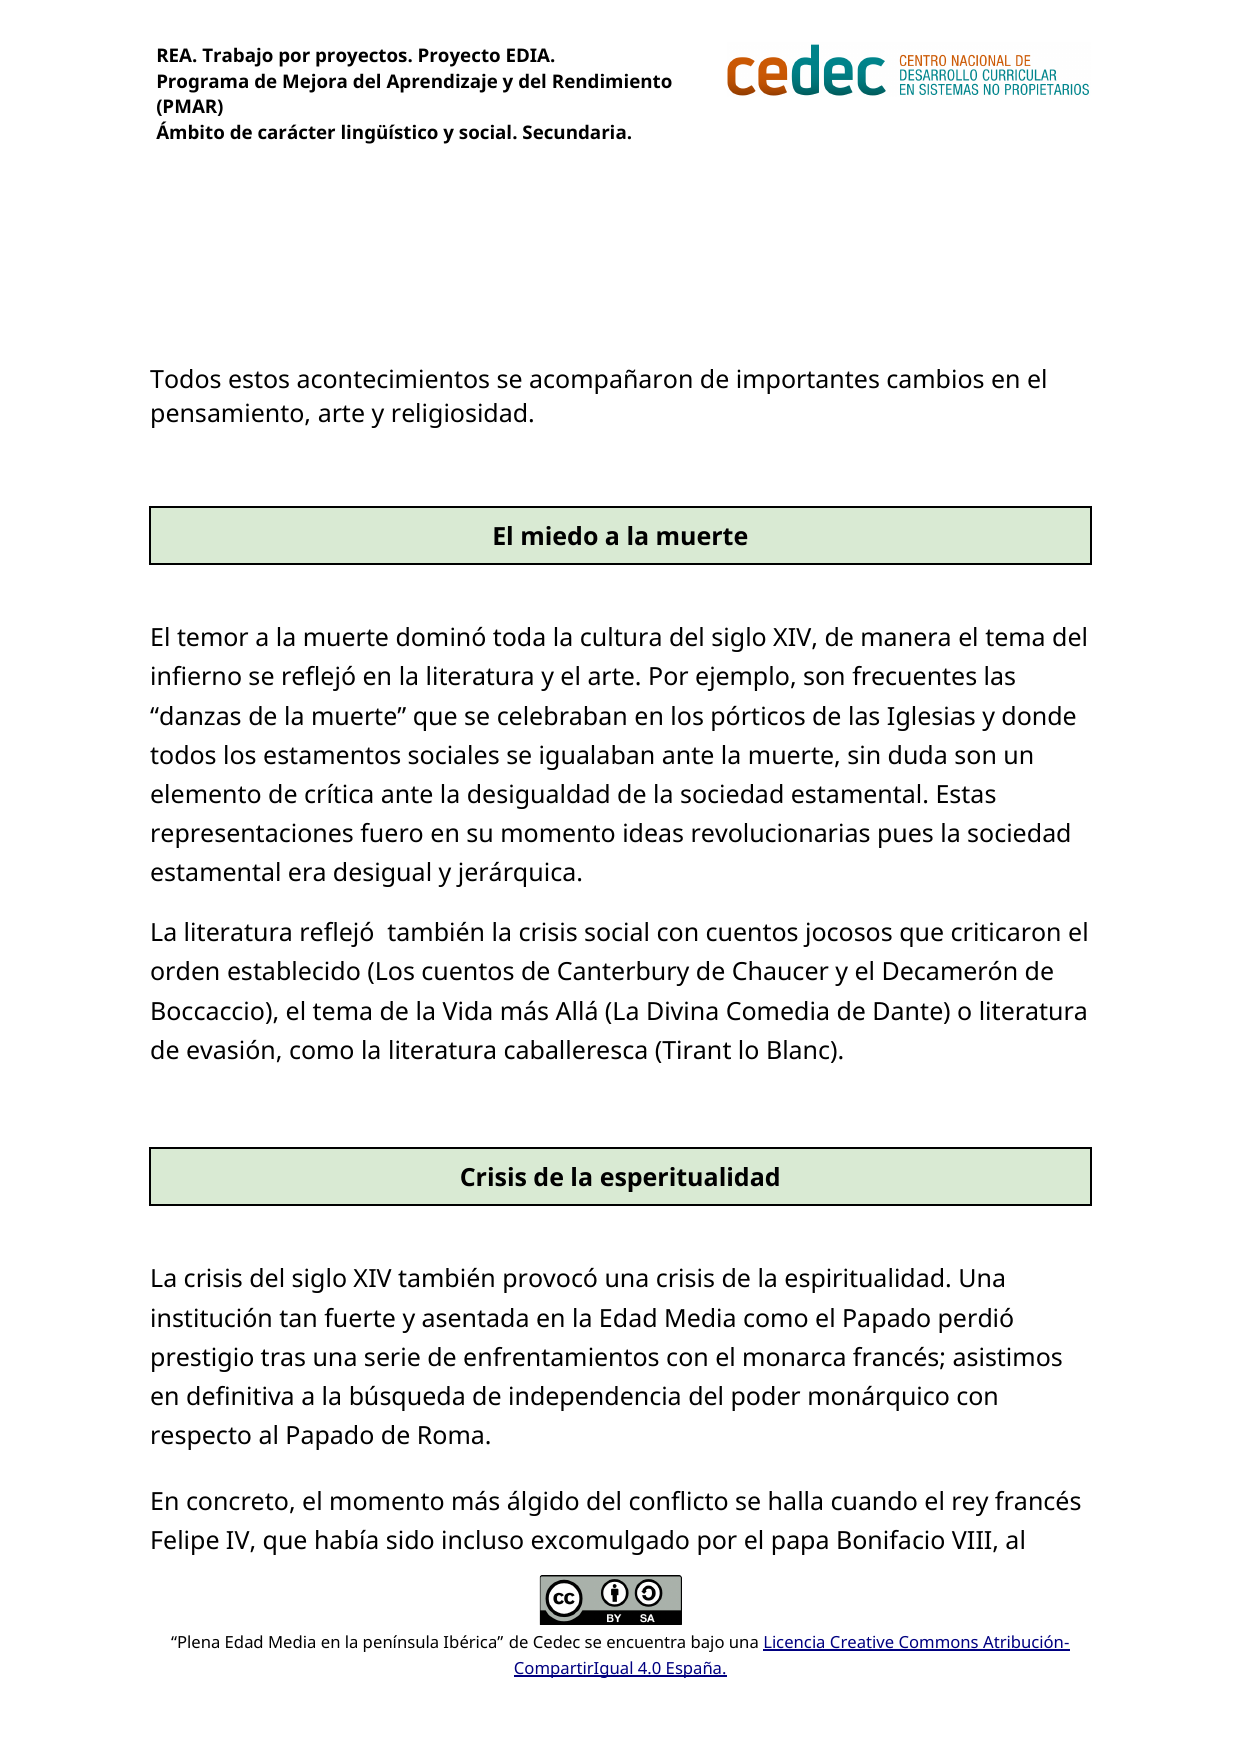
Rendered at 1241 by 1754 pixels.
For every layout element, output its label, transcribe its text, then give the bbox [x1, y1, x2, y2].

picture [539, 1575, 682, 1625]
table_header El miedo a la muerte [151, 508, 1090, 563]
text En concreto, el momento más álgido del conflicto se halla cuando el rey francés Felipe IV, que había sido incluso excomulgado por el papa Bonifacio VIII, al [150, 1484, 1090, 1557]
picture [726, 42, 1091, 97]
text La crisis del siglo XIV también provocó una crisis de la espiritualidad. Una institución tan fuerte y asentada en la Edad Media como el Papado perdió prestigio tras una serie de enfrentamientos con el monarca francés; asistimos en definitiva a la búsqueda de independencia del poder monárquico con respecto al Papado de Roma. [150, 1261, 1090, 1452]
text El temor a la muerte dominó toda la cultura del siglo XIV, de manera el tema del infierno se reflejó en la literatura y el arte. Por ejemplo, son frecuentes las “danzas de la muerte” que se celebraban en los pórticos de las Iglesias y donde todos los estamentos sociales se igualaban ante la muerte, sin duda son un elemento de crítica ante la desigualdad de la sociedad estamental. Estas representaciones fuero en su momento ideas revolucionarias pues la sociedad estamental era desigual y jerárquica. [150, 620, 1090, 889]
table_header Crisis de la esperitualidad [151, 1149, 1090, 1204]
text La literatura reflejó también la crisis social con cuentos jocosos que criticaron el orden establecido (Los cuentos de Canterbury de Chaucer y el Decamerón de Boccaccio), el tema de la Vida más Allá (La Divina Comedia de Dante) o literatura de evasión, como la literatura caballeresca (Tirant lo Blanc). [150, 915, 1090, 1066]
text Todos estos acontecimientos se acompañaron de importantes cambios en el pensamiento, arte y religiosidad. [150, 362, 1090, 430]
